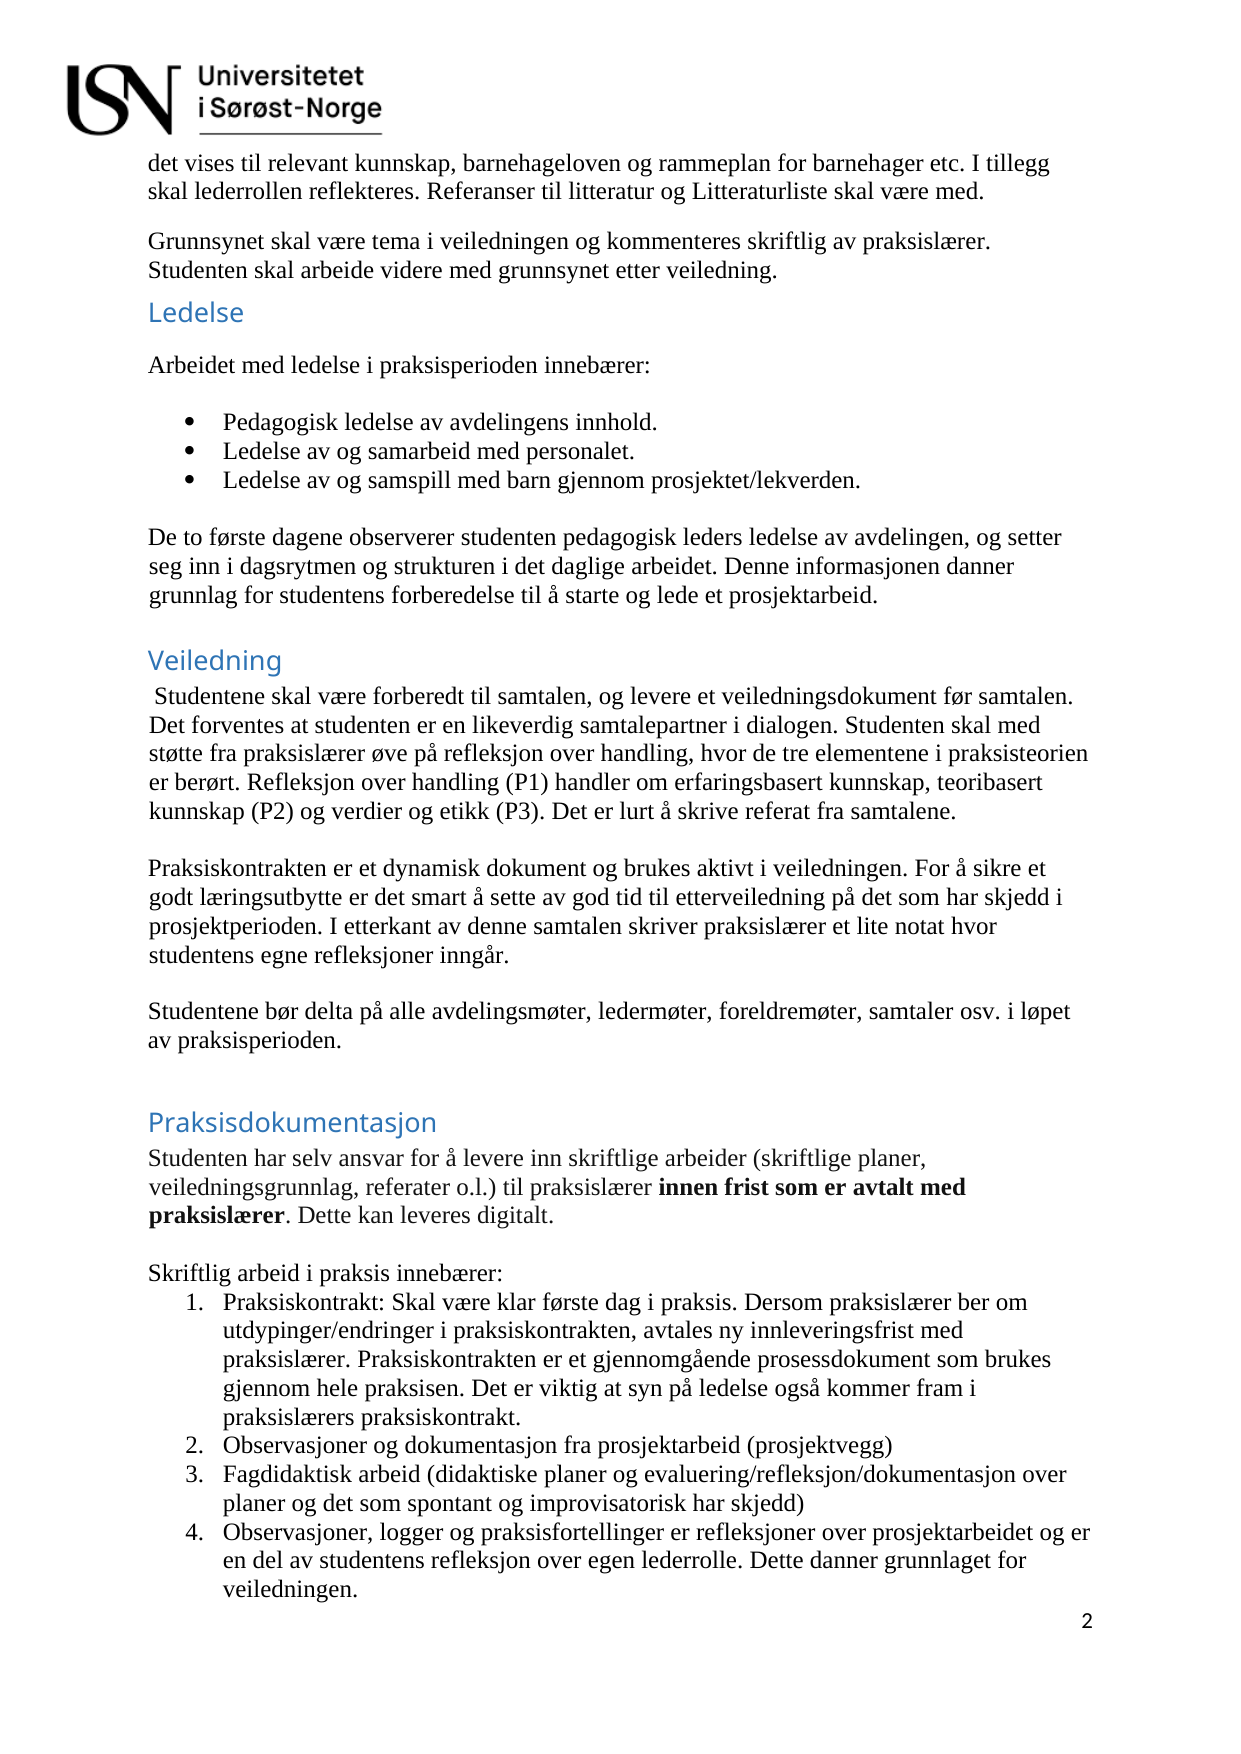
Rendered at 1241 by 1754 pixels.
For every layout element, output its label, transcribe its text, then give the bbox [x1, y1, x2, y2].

list Observasjoner, logger og praksisfortellinger er refleksjoner over prosjektarbeidet og er en del av studentens refleksjon over egen lederrolle. Dette danner grunnlaget for veiledningen. [185, 1517, 1093, 1603]
list Observasjoner og dokumentasjon fra prosjektarbeid (prosjektvegg) [185, 1430, 1093, 1459]
text Arbeidet med ledelse i praksisperioden innebærer: [148, 350, 1093, 407]
text Grunnsynet skal være tema i veiledningen og kommenteres skriftlig av praksislærer. Studenten skal arbeide videre med grunnsynet etter veiledning. [148, 226, 1093, 283]
subtitle Praksisdokumentasjon [148, 1103, 1093, 1140]
list Praksiskontrakt: Skal være klar første dag i praksis. Dersom praksislærer ber om utdypinger/endringer i praksiskontrakten, avtales ny innleveringsfrist med praksislærer. Praksiskontrakten er et gjennomgående prosessdokument som brukes gjennom hele praksisen. Det er viktig at syn på ledelse også kommer fram i praksislærers praksiskontrakt. [185, 1287, 1093, 1430]
list Ledelse av og samspill med barn gjennom prosjektet/lekverden. [185, 465, 1093, 522]
text Studentene bør delta på alle avdelingsmøter, ledermøter, foreldremøter, samtaler osv. i løpet av praksisperioden. [148, 996, 1093, 1054]
text Ledelse [148, 294, 1093, 331]
list Ledelse av og samarbeid med personalet. [185, 436, 1093, 465]
text Skriftlig arbeid i praksis innebærer: [148, 1258, 1093, 1287]
list Pedagogisk ledelse av avdelingens innhold. [185, 407, 1093, 436]
text det vises til relevant kunnskap, barnehageloven og rammeplan for barnehager etc. I tillegg skal lederrollen reflekteres. Referanser til litteratur og Litteraturliste skal være med. [148, 148, 1093, 205]
subtitle Veiledning [148, 642, 1093, 678]
text Praksiskontrakten er et dynamisk dokument og brukes aktivt i veiledningen. For å sikre et godt læringsutbytte er det smart å sette av god tid til etterveiledning på det som har skjedd i prosjektperioden. I etterkant av denne samtalen skriver praksislærer et lite notat hvor studentens egne refleksjoner inngår. [148, 853, 1093, 968]
text Studentene skal være forberedt til samtalen, og levere et veiledningsdokument før samtalen. Det forventes at studenten er en likeverdig samtalepartner i dialogen. Studenten skal med støtte fra praksislærer øve på refleksjon over handling, hvor de tre elementene i praksisteorien er berørt. Refleksjon over handling (P1) handler om erfaringsbasert kunnskap, teoribasert kunnskap (P2) og verdier og etikk (P3). Det er lurt å skrive referat fra samtalene. [148, 681, 1093, 825]
text Studenten har selv ansvar for å levere inn skriftlige arbeider (skriftlige planer, veiledningsgrunnlag, referater o.l.) til praksislærer innen frist som er avtalt med praksislærer. Dette kan leveres digitalt. [148, 1143, 1093, 1229]
list Fagdidaktisk arbeid (didaktiske planer og evaluering/refleksjon/dokumentasjon over planer og det som spontant og improvisatorisk har skjedd) [185, 1459, 1093, 1517]
text De to første dagene observerer studenten pedagogisk leders ledelse av avdelingen, og setter seg inn i dagsrytmen og strukturen i det daglige arbeidet. Denne informasjonen danner grunnlag for studentens forberedelse til å starte og lede et prosjektarbeid. [148, 522, 1093, 609]
